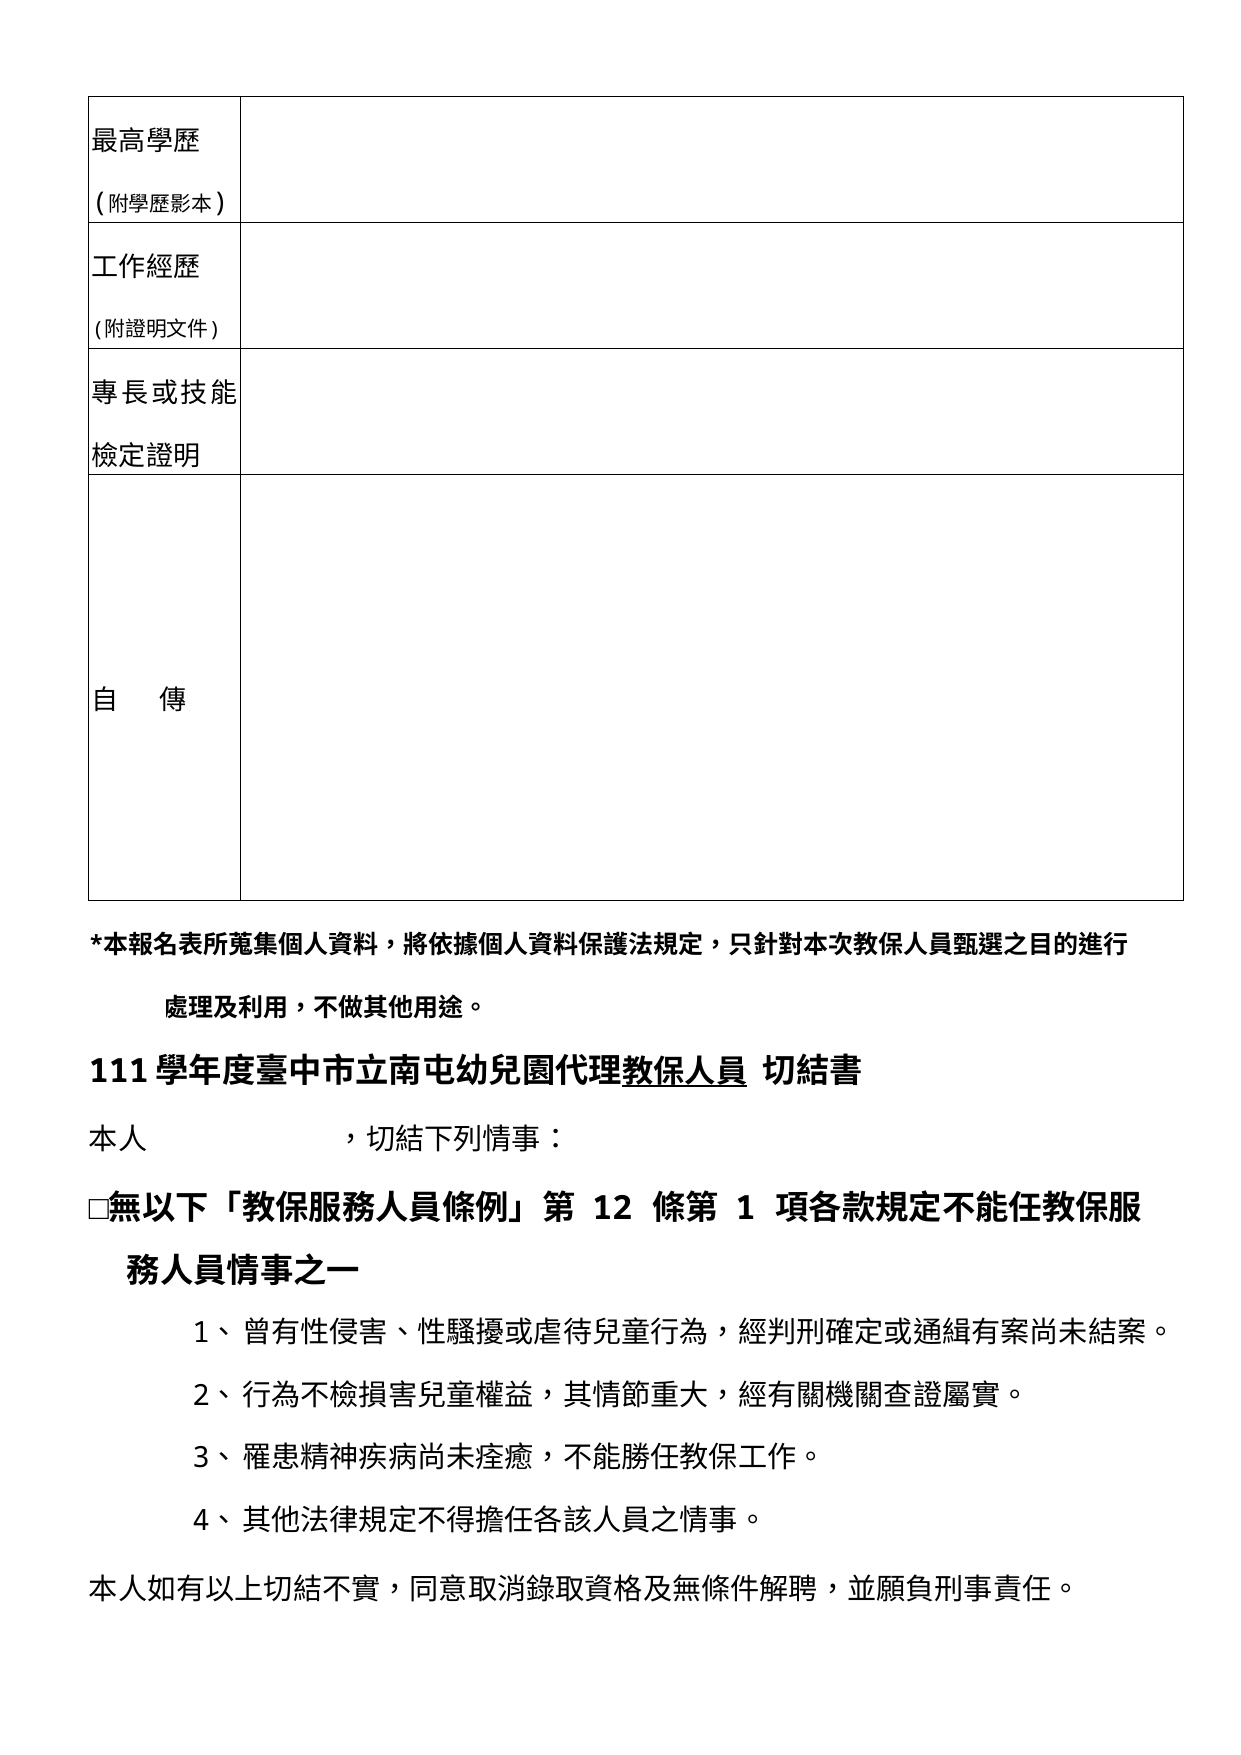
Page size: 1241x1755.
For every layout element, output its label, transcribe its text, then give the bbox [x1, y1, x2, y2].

list 行為不檢損害兒童權益，其情節重大，經有關機關查證屬實。 [192, 1351, 1152, 1414]
text □無以下「教保服務人員條例」第 12 條第 1 項各款規定不能任教保服務人員情事之一 [89, 1164, 1152, 1289]
text *本報名表所蒐集個人資料，將依據個人資料保護法規定，只針對本次教保人員甄選之目的進行蒐集、處理及利用，不做其他用途。 [89, 901, 1152, 1026]
text 111學年度臺中市立南屯幼兒園代理教保人員 切結書 [89, 1026, 1152, 1089]
table_cell [241, 223, 1183, 348]
table_cell 工作經歷 (附證明文件) [89, 223, 240, 348]
list 罹患精神疾病尚未痊癒，不能勝任教保工作。 [192, 1414, 1152, 1476]
table_cell [241, 97, 1183, 222]
list 其他法律規定不得擔任各該人員之情事。 [192, 1476, 1152, 1539]
table_cell 最高學歷 (附學歷影本) [89, 97, 240, 222]
table_cell 自 傳 [89, 475, 240, 900]
text 本人如有以上切結不實，同意取消錄取資格及無條件解聘，並願負刑事責任。 [89, 1545, 1152, 1607]
text 本人 ，切結下列情事： [67, 984, 166, 1037]
table_cell [241, 349, 1183, 474]
text 本人 ，切結下列情事： [89, 1095, 1152, 1157]
table_cell 專長或技能檢定證明 [89, 349, 240, 474]
table_cell [241, 475, 1183, 900]
list 曾有性侵害、性騷擾或虐待兒童行為，經判刑確定或通緝有案尚未結案。 [192, 1289, 1152, 1351]
